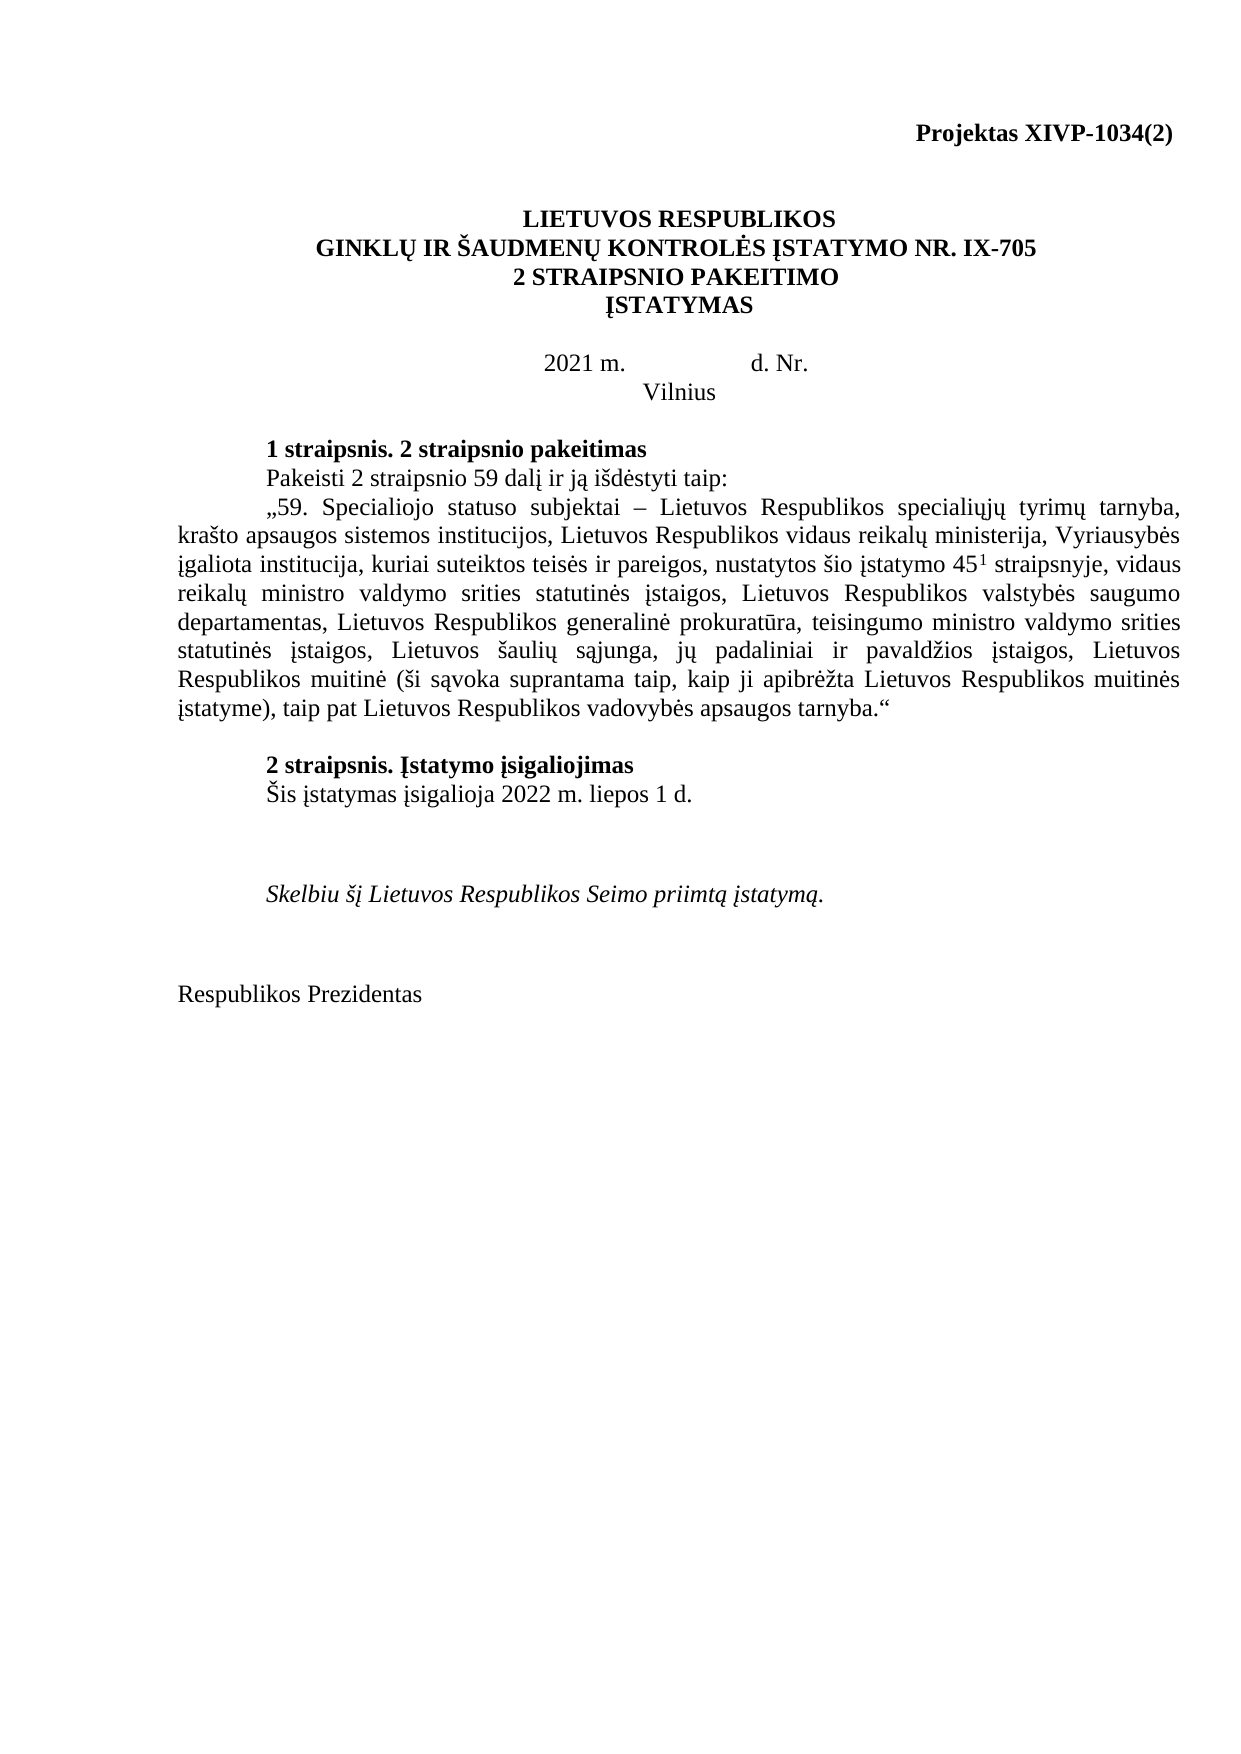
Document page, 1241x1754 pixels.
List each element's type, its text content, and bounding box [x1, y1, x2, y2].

text 2 STRAIPSNIO PAKEITIMO [177, 262, 1181, 291]
text 2 straipsnis. Įstatymo įsigaliojimas [177, 751, 1181, 779]
text 1 straipsnis. 2 straipsnio pakeitimas [177, 434, 1181, 463]
text Vilnius [177, 377, 1181, 406]
text Šis įstatymas įsigalioja 2022 m. liepos 1 d. [177, 779, 1181, 808]
text GINKLŲ IR ŠAUDMENŲ KONTROLĖS ĮSTATYMO NR. IX-705 [177, 233, 1181, 262]
text „59. Specialiojo statuso subjektai – Lietuvos Respublikos specialiųjų tyrimų tarnyba, krašto apsaugos sistemos institucijos, Lietuvos Respublikos vidaus reikalų ministerija, Vyriausybės įgaliota institucija, kuriai suteiktos teisės ir pareigos, nustatytos šio įstatymo 451 straipsnyje, vidaus reikalų ministro valdymo srities statutinės įstaigos, Lietuvos Respublikos valstybės saugumo departamentas, Lietuvos Respublikos generalinė prokuratūra, teisingumo ministro valdymo srities statutinės įstaigos, Lietuvos šaulių sąjunga, jų padaliniai ir pavaldžios įstaigos, Lietuvos Respublikos muitinė (ši sąvoka suprantama taip, kaip ji apibrėžta Lietuvos Respublikos muitinės įstatyme), taip pat Lietuvos Respublikos vadovybės apsaugos tarnyba.“ [177, 492, 1181, 722]
text Skelbiu šį Lietuvos Respublikos Seimo priimtą įstatymą. [177, 875, 1181, 908]
text Respublikos Prezidentas [177, 975, 1181, 1008]
text 2021 m. d. Nr. [177, 348, 1181, 377]
text LIETUVOS RESPUBLIKOS [177, 204, 1181, 233]
text ĮSTATYMAS [177, 291, 1181, 319]
text Projektas XIVP-1034(2) [177, 118, 1181, 147]
text Pakeisti 2 straipsnio 59 dalį ir ją išdėstyti taip: [177, 463, 1181, 492]
